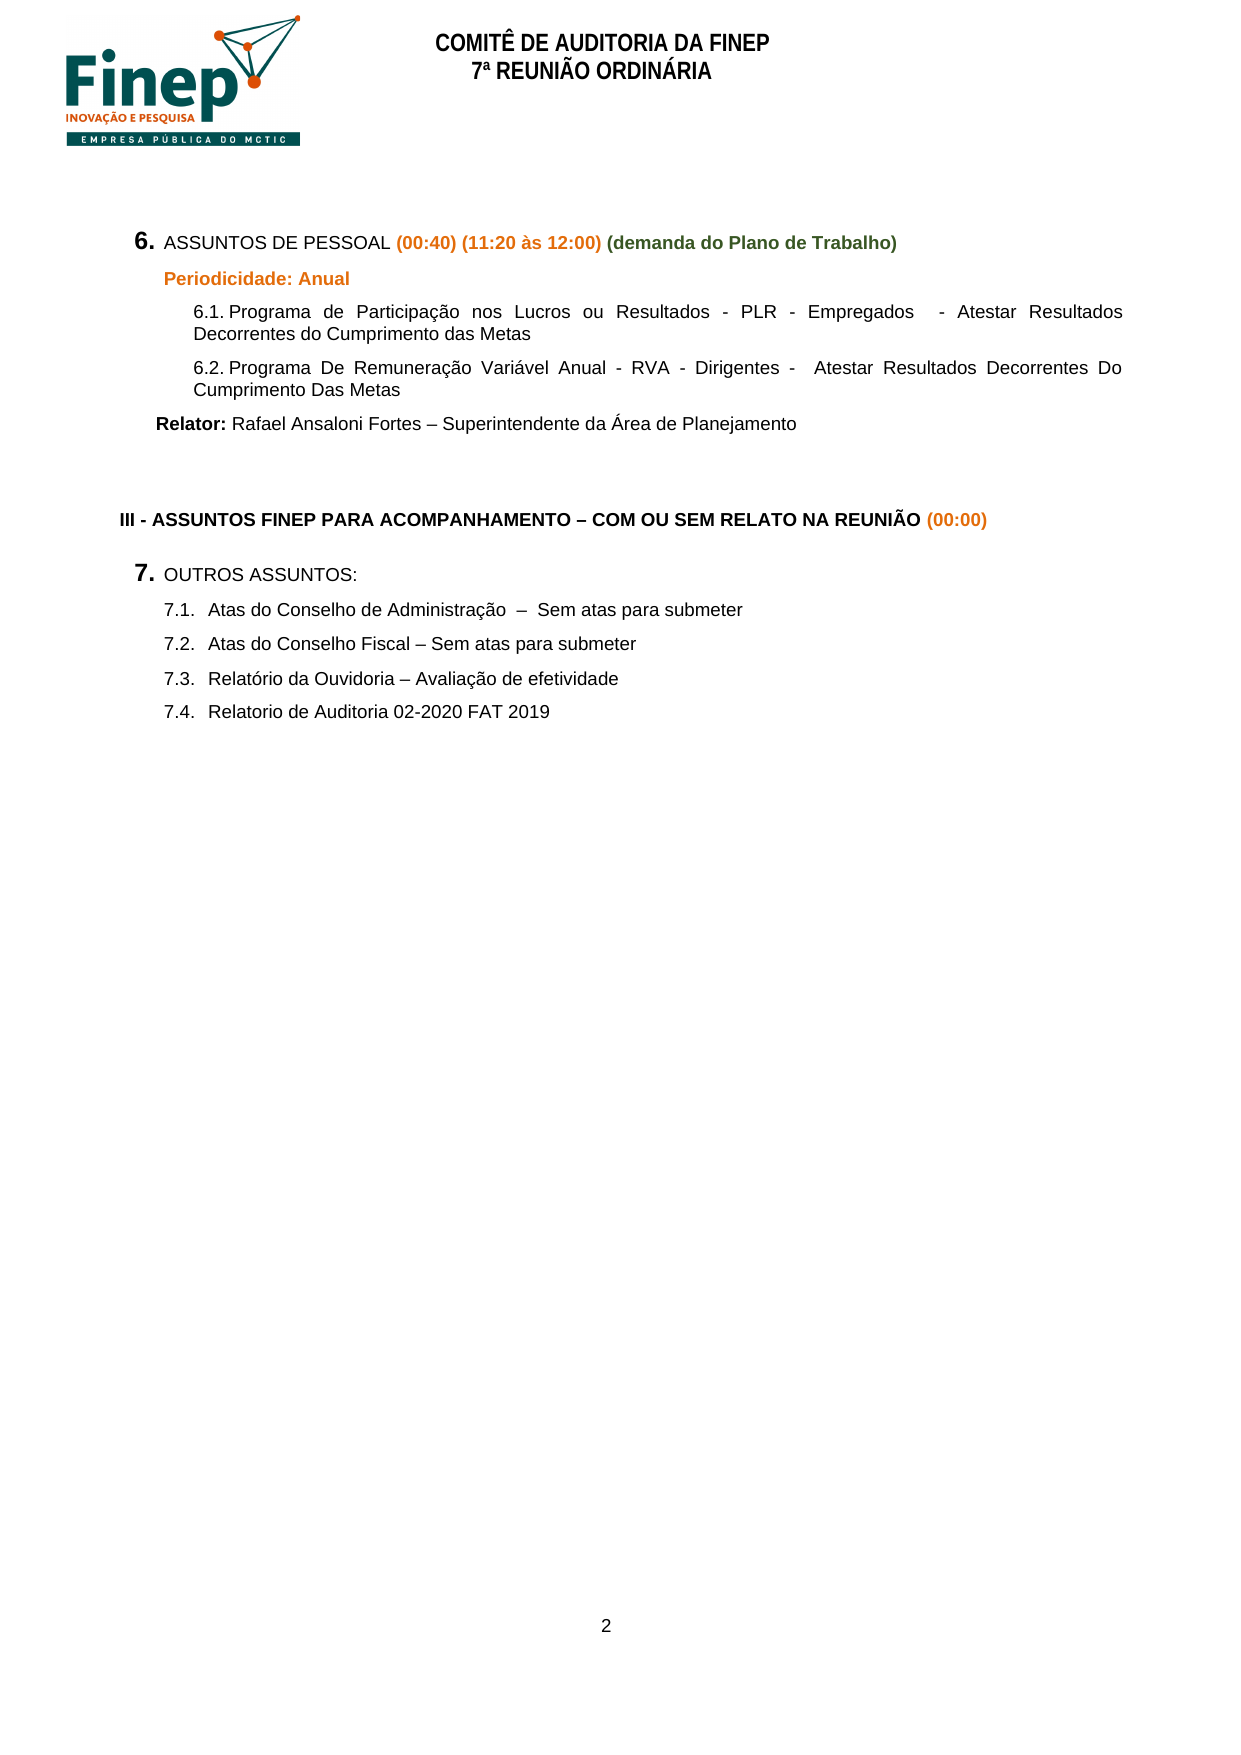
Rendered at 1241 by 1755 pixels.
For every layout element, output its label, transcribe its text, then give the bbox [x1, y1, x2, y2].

list Relatorio de Auditoria 02-2020 FAT 2019 [164, 701, 1123, 723]
text Relator: Rafael Ansaloni Fortes – Superintendente da Área de Planejamento [156, 413, 1123, 434]
list Atas do Conselho Fiscal – Sem atas para submeter [164, 633, 1123, 655]
list Programa de Participação nos Lucros ou Resultados - PLR - Empregados - Atestar Resultados Decorrentes do Cumprimento das Metas [193, 301, 1123, 344]
list Programa De Remuneração Variável Anual - RVA - Dirigentes - Atestar Resultados Decorrentes Do Cumprimento Das Metas [193, 357, 1123, 400]
list OUTROS ASSUNTOS: [134, 558, 1123, 587]
list ASSUNTOS DE PESSOAL (00:40) (11:20 às 12:00) (demanda do Plano de Trabalho) [134, 226, 1123, 255]
text III - ASSUNTOS FINEP PARA ACOMPANHAMENTO – COM OU SEM RELATO NA REUNIÃO (00:00) [119, 508, 1123, 530]
list Atas do Conselho de Administração – Sem atas para submeter [164, 599, 1123, 621]
list Relatório da Ouvidoria – Avaliação de efetividade [164, 667, 1123, 689]
text Periodicidade: Anual [151, 267, 1123, 289]
